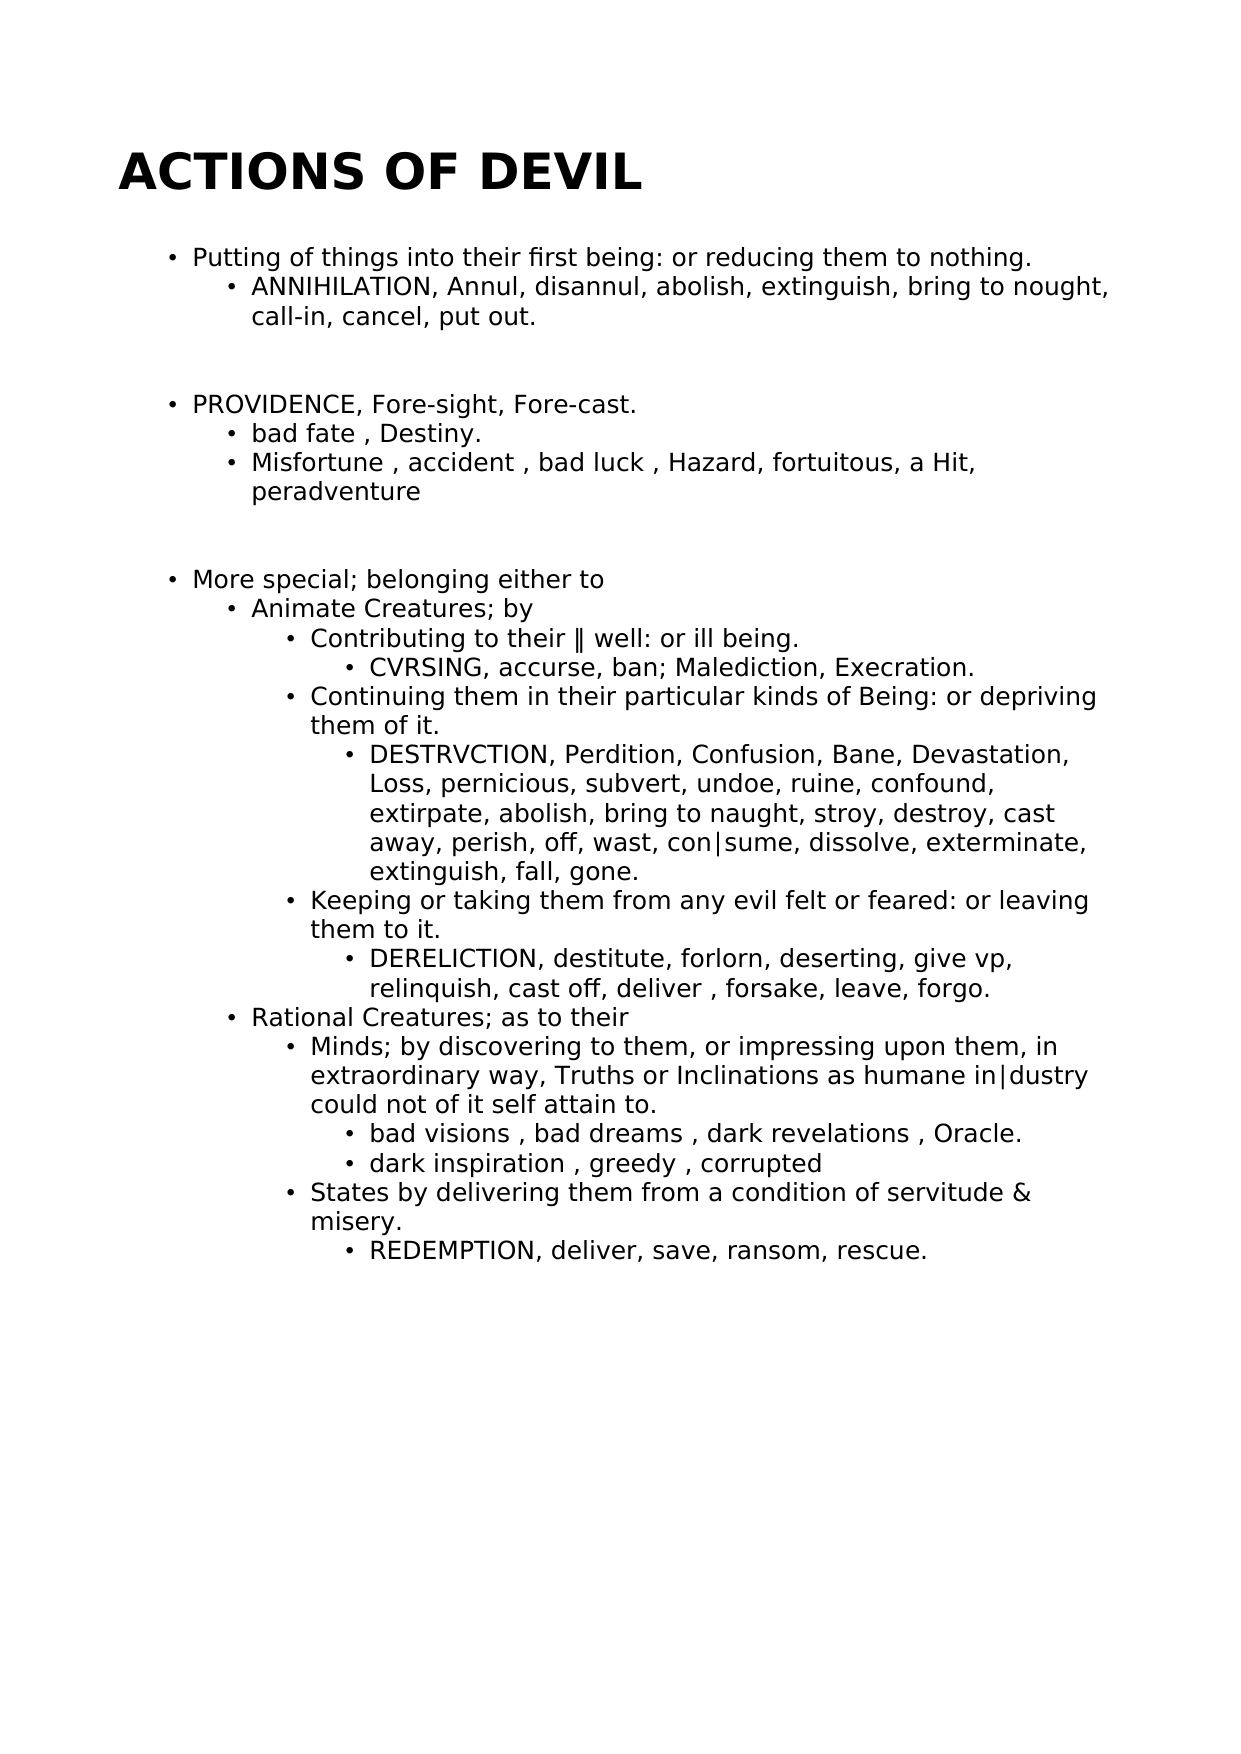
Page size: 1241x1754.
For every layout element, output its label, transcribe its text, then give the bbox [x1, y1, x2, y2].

list Rational Creatures; as to their [236, 1003, 1122, 1032]
list More special; belonging either to [177, 565, 1122, 594]
list States by delivering them from a condition of servitude & misery. [295, 1178, 1122, 1236]
list Minds; by discovering to them, or impressing upon them, in extraordinary way, Truths or Inclinations as humane in∣dustry could not of it self attain to. [295, 1032, 1122, 1119]
list DESTRVCTION, Perdition, Confusion, Bane, Devastation, Loss, pernicious, subvert, undoe, ruine, confound, extirpate, abolish, bring to naught, stroy, destroy, cast away, perish, off, wast, con∣sume, dissolve, exterminate, extinguish, fall, gone. [354, 740, 1122, 886]
subtitle ACTIONS OF DEVIL [118, 143, 1122, 201]
list Continuing them in their particular kinds of Being: or depriving them of it. [295, 682, 1122, 740]
list bad fate , Destiny. [236, 419, 1122, 448]
list Contributing to their ‖ well: or ill being. [295, 624, 1122, 653]
list Animate Creatures; by [236, 594, 1122, 624]
list Keeping or taking them from any evil felt or feared: or leaving them to it. [295, 886, 1122, 944]
list bad visions , bad dreams , dark revelations , Oracle. [354, 1119, 1122, 1149]
list CVRSING, accurse, ban; Malediction, Execration. [354, 653, 1122, 682]
list DERELICTION, destitute, forlorn, deserting, give vp, relinquish, cast off, deliver , forsake, leave, forgo. [354, 944, 1122, 1003]
list REDEMPTION, deliver, save, ransom, rescue. [354, 1236, 1122, 1265]
list PROVIDENCE, Fore-sight, Fore-cast. [177, 390, 1122, 419]
list ANNIHILATION, Annul, disannul, abolish, extinguish, bring to nought, call-in, cancel, put out. [236, 272, 1122, 331]
list dark inspiration , greedy , corrupted [354, 1149, 1122, 1178]
list Putting of things into their first being: or reducing them to nothing. [177, 243, 1122, 272]
list Misfortune , accident , bad luck , Hazard, fortuitous, a Hit, peradventure [236, 448, 1122, 506]
